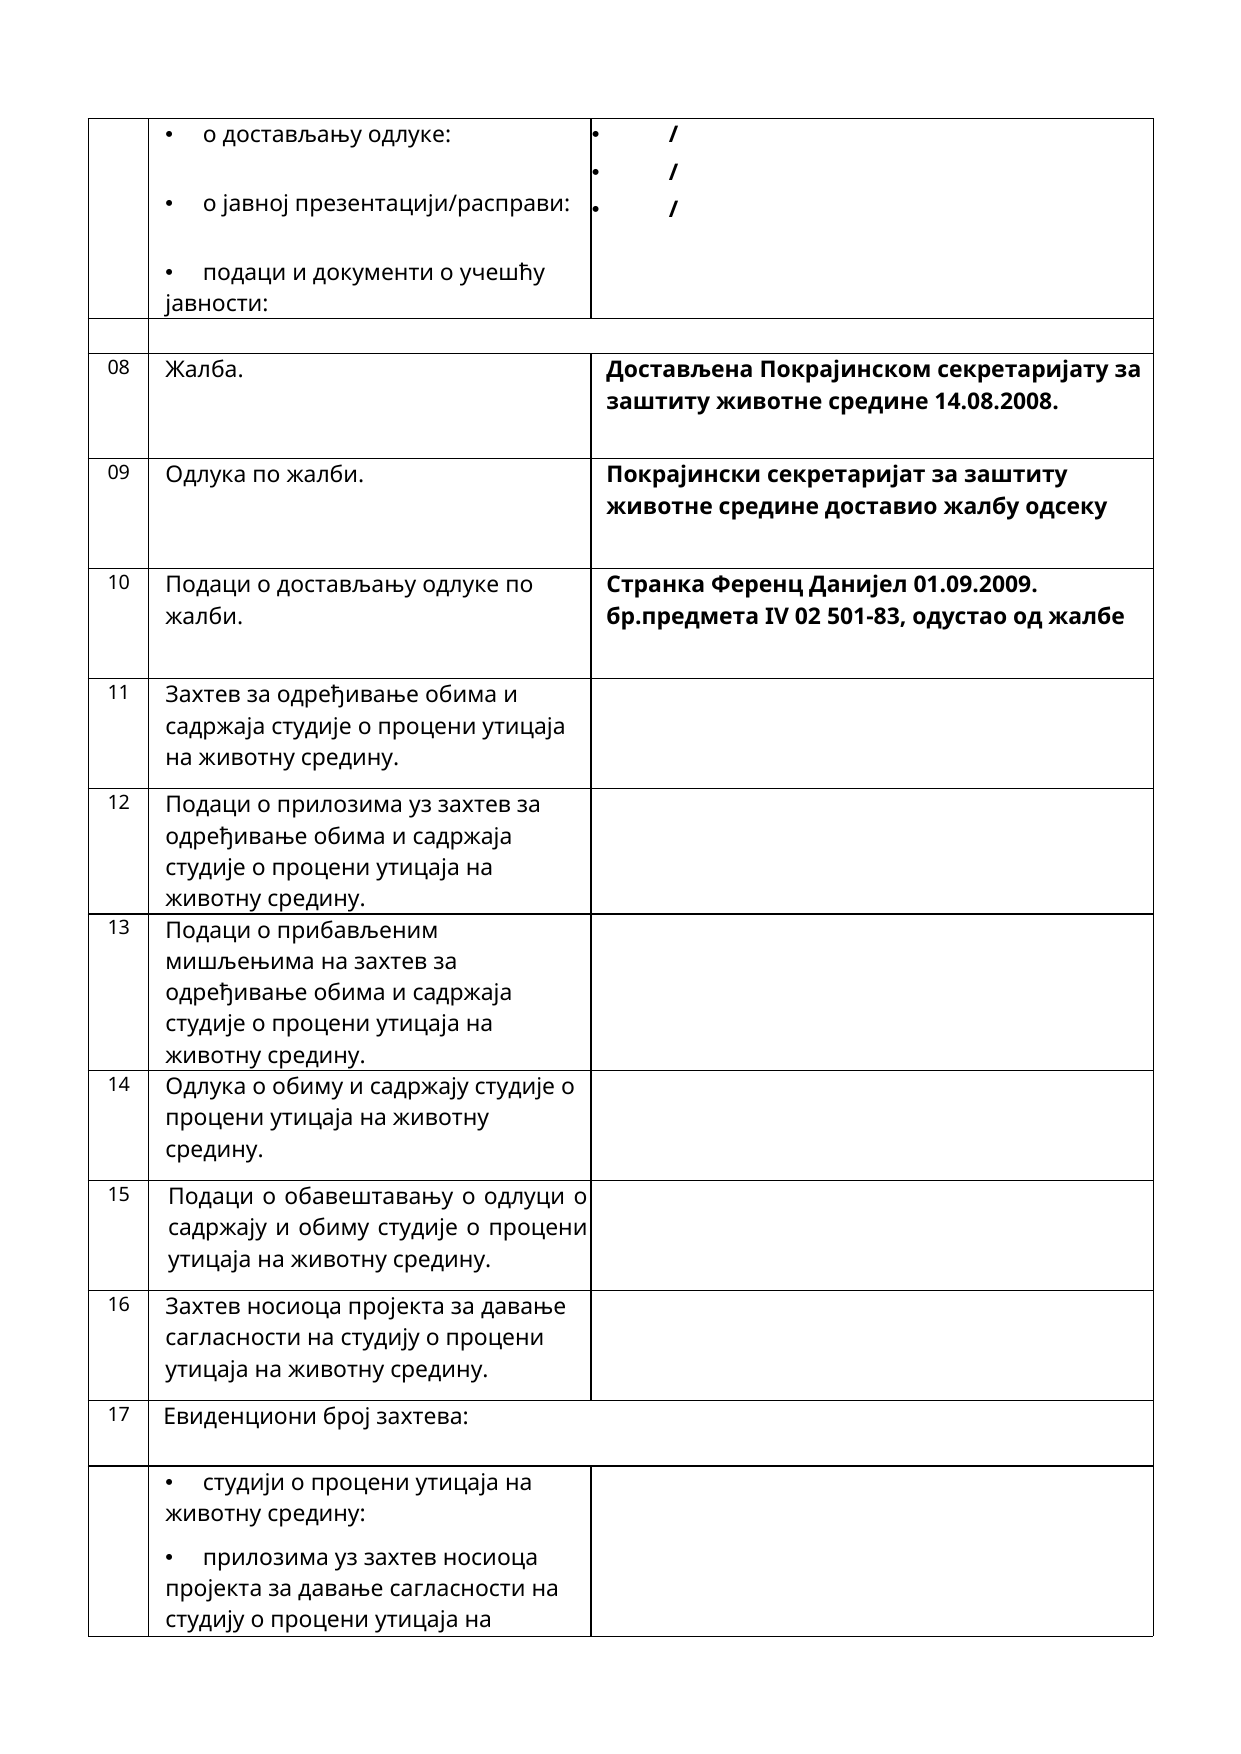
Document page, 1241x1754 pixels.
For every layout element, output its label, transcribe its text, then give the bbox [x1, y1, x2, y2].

table_cell Странка Ференц Данијел 01.09.2009. бр.предмета IV 02 501-83, одустао од жалбе [592, 569, 1153, 678]
table_cell Жалба. [149, 354, 590, 458]
table_cell [592, 1291, 1153, 1400]
table_cell 12 [89, 789, 148, 913]
table_cell [592, 679, 1153, 788]
table_cell Захтев носиоца пројекта за давање сагласности на студију о процени утицаја на животну средину. [149, 1291, 590, 1400]
table_cell Достављена Покрајинском секретаријату за заштиту животне средине 14.08.2008. [592, 354, 1153, 458]
table_cell 10 [89, 569, 148, 678]
table_cell 17 [89, 1401, 148, 1465]
table_cell [592, 1181, 1153, 1290]
table_cell 14 [89, 1071, 148, 1180]
table_cell 11 [89, 679, 148, 788]
table_cell Захтев за одређивање обима и садржаја студије о процени утицаја на животну средину. [149, 679, 590, 788]
table_cell [89, 1467, 148, 1636]
table_cell 16 [89, 1291, 148, 1400]
table_cell Подаци о обавештавању о одлуци о садржају и обиму студије о процени утицаја на животну средину. [149, 1181, 590, 1290]
table_cell Подаци о прибављеним мишљењима на захтев за одређивање обима и садржаја студије о процени утицаја на животну средину. [149, 915, 590, 1070]
table_cell студији о процени утицаја на животну средину: прилозима уз захтев носиоца пројекта за давање сагласности на студију о процени утицаја на [149, 1467, 590, 1636]
table_header [89, 119, 148, 318]
table_cell 13 [89, 915, 148, 1070]
table_cell Одлука по жалби. [149, 459, 590, 568]
table_cell Подаци о прилозима уз захтев за одређивање обима и садржаја студије о процени утицаја на животну средину. [149, 789, 590, 913]
table_cell 09 [89, 459, 148, 568]
table_cell [592, 1071, 1153, 1180]
table_cell 08 [89, 354, 148, 458]
table_cell Евиденциони број захтева: [149, 1401, 1153, 1465]
table_cell [592, 789, 1153, 913]
table_cell Подаци о достављању одлуке по жалби. [149, 569, 590, 678]
table_cell 15 [89, 1181, 148, 1290]
table_header о достављању одлуке: о јавној презентацији/расправи: подаци и документи о учешћу јавности: [149, 119, 590, 318]
table_header / / / [592, 119, 1153, 318]
table_cell [592, 1467, 1153, 1636]
table_cell [592, 915, 1153, 1070]
table_cell [149, 319, 1153, 353]
table_cell Одлука о обиму и садржају студије о процени утицаја на животну средину. [149, 1071, 590, 1180]
table_cell [89, 319, 148, 353]
table_cell Покрајински секретаријат за заштиту животне средине доставио жалбу одсеку [592, 459, 1153, 568]
